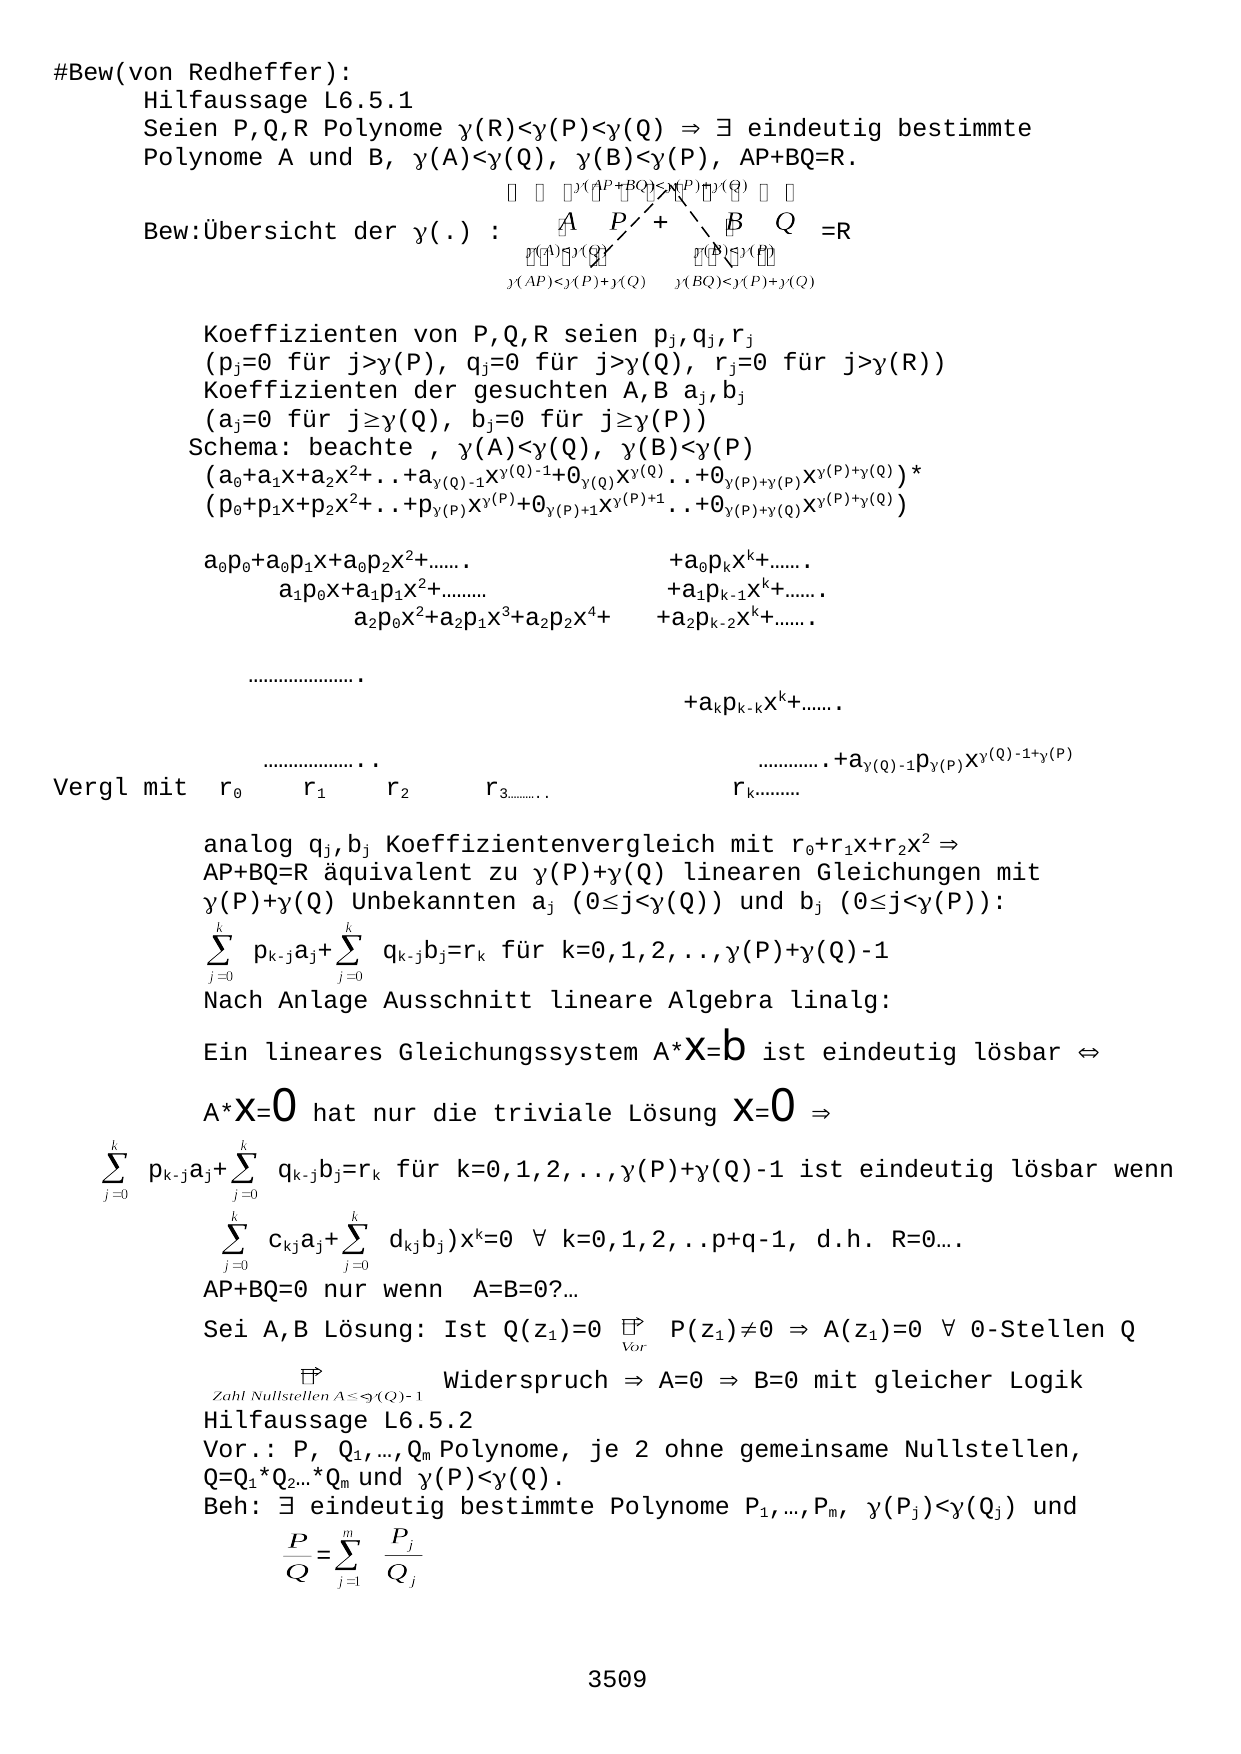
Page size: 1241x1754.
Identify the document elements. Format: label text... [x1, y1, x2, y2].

text Nach Anlage Ausschnitt lineare Algebra linalg: [53, 987, 1181, 1016]
text (aj=0 für j(Q), bj=0 für j(P)) [53, 406, 1181, 435]
text ckjaj+dkjbj)xk=0  k=0,1,2,..p+q-1, d.h. R=0…. AP+BQ=0 nur wenn A=B=0?… Sei A,B Lösung: Ist Q(z1)=0 P(z1)0  A(z1)=0  0-Stellen Q Widerspruch  A=0  B=0 mit gleicher Logik [53, 1206, 1181, 1408]
text Bew:Übersicht der (.) :=R [53, 172, 1181, 293]
text Vergl mit r0 r1 r2 r3……….. rk……… [53, 775, 1181, 831]
text pk-jaj+qk-jbj=rk für k=0,1,2,..,(P)+(Q)-1 [53, 916, 1181, 987]
text Ein lineares Gleichungssystem A*x=b ist eindeutig lösbar  [53, 1016, 1181, 1072]
text A*x=0 hat nur die triviale Lösung x=0  pk-jaj+qk-jbj=rk für k=0,1,2,..,(P)+(Q)-1 ist eindeutig lösbar wenn [53, 1072, 1181, 1206]
text (pj=0 für j>(P), qj=0 für j>(Q), rj=0 für j>(R)) [53, 350, 1181, 378]
text Schema: beachte , (A)<(Q), (B)<(P) (a0+a1x+a2x2+..+a(Q)-1x(Q)-1+0(Q)x(Q)..+0(P)+(P)x(P)+(Q))* (p0+p1x+p2x2+..+p(P)x(P)+0(P)+1x(P)+1..+0(P)+(Q)x(P)+(Q)) [53, 435, 1181, 548]
text (P)+(Q) Unbekannten aj (0j<(Q)) und bj (0j<(P)): [53, 888, 1181, 916]
text Hilfaussage L6.5.2 Vor.: P, Q1,…,Qm Polynome, je 2 ohne gemeinsame Nullstellen, Q=Q1*Q2…*Qm und (P)<(Q). Beh:  eindeutig bestimmte Polynome P1,…,Pm, (Pj)<(Qj) und = [53, 1408, 1181, 1621]
text AP+BQ=R äquivalent zu (P)+(Q) linearen Gleichungen mit [53, 860, 1181, 888]
text a0p0+a0p1x+a0p2x2+……. +a0pkxk+……. [53, 548, 1181, 576]
text Seien P,Q,R Polynome (R)<(P)<(Q)   eindeutig bestimmte [53, 116, 1181, 144]
text Koeffizienten von P,Q,R seien pj,qj,rj [53, 321, 1181, 350]
text Koeffizienten der gesuchten A,B aj,bj [53, 378, 1181, 406]
text a1p0x+a1p1x2+……… +a1pk-1xk+……. [53, 576, 1181, 605]
text a2p0x2+a2p1x3+a2p2x4+ +a2pk-2xk+……. …………………. +akpk-kxk+……. ……………….. ………….+a(Q)-1p(P)x(Q)-1+(P) [53, 605, 1181, 775]
text analog qj,bj Koeffizientenvergleich mit r0+r1x+r2x2  [53, 831, 1181, 860]
text #Bew(von Redheffer): Hilfaussage L6.5.1 [53, 59, 1181, 116]
text Polynome A und B, (A)<(Q), (B)<(P), AP+BQ=R. [53, 144, 1181, 172]
